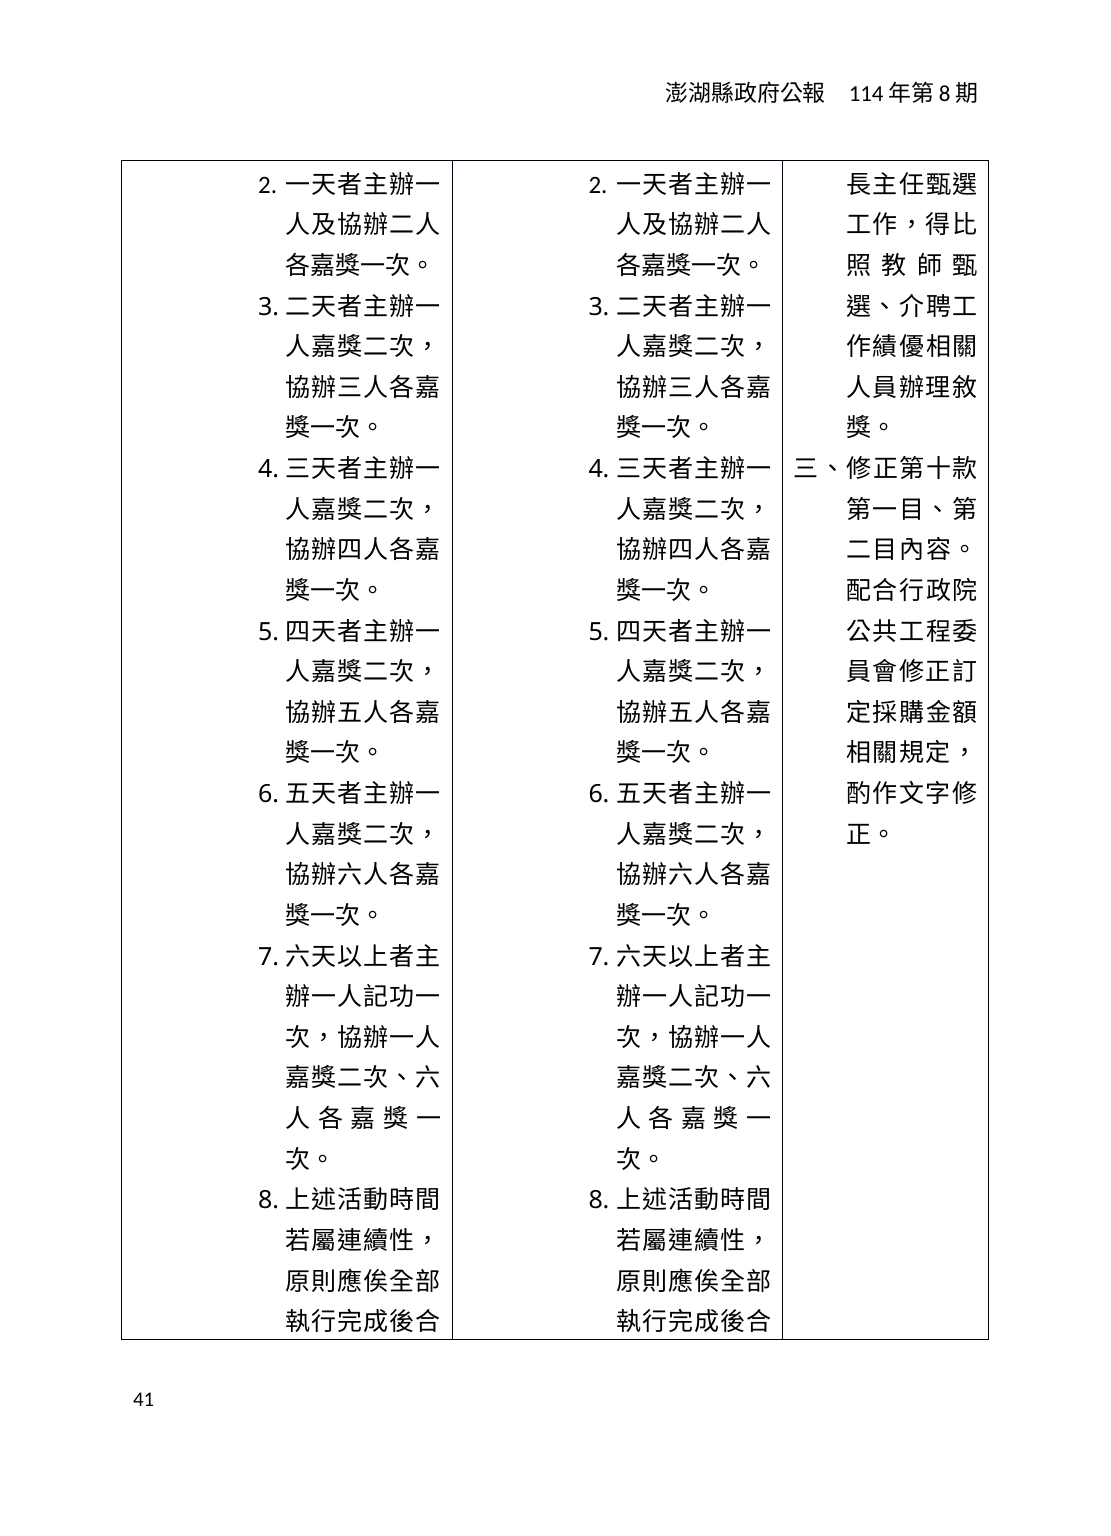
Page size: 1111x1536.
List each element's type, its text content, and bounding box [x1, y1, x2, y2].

table_cell 三、 下列獎勵案件由學校於活動結束並完成經費核銷後，將活動成果及敘獎人員名冊函報本府教育處簽會本府人事處，或由本府教育處於活動完成後檢證簽會本府人事處，陳奉縣長核定後，除校長及專任人事、會計人員分別移由本府人事處、主計處核布外，其餘人員由本府教育處函請學校自行核布。學校核布獎勵令時，應於獎勵令說明欄加註本府核定函之日期及文號： 各校承辦全縣性之活動，績效優良，依活動時間核予如下獎勵： 四小時（夜間在二小時）以上者，主辦一人及協辦一人各嘉獎一次。 一天者主辦一人及協辦二人各嘉獎一次。 二天者主辦一人嘉獎二次，協辦三人各嘉獎一次。 三天者主辦一人嘉獎二次，協辦四人各嘉獎一次。 四天者主辦一人嘉獎二次，協辦五人各嘉獎一次。 五天者主辦一人嘉獎二次，協辦六人各嘉獎一次。 六天以上者主辦一人記功一次，協辦一人嘉獎二次、六人各嘉獎一次。 上述活動時間若屬連續性，原則應俟全部執行完成後合併敘獎，不得分別請獎。 以上名額不含校長，校長之獎勵由教育處簽辦，或由學校以獎懲建議函報府核辦。 各校承辦全國性(分區)活動績優者，依前款獎勵標準，再增加協辦人員二人各嘉獎一次。 教師參加或指導學生參加競賽績優者，核予如下獎勵： 參加各縣市舉辦之競賽，獲團體或單項（個人）第一名者嘉獎一次。 參加全國性(分區)競賽(參賽縣市達七縣市以上)，獲第一名者記功一次，第二、三名者嘉獎二次，第四、五名者嘉獎一次。該項賽事如成績無等第之別，獲績優者給予嘉獎二次。 參加國際性比賽(參賽國家地區達三個以上)獲第一名者記功二次，第二、三名、精神總錦標、單項第二、三名或個人第一名者記功一次，第四、五名者嘉獎二次，第六、七、八名者嘉獎一次。該項賽事如無成績等第之別，獲績優者給予嘉獎二次。 前述全國性(分區)及國際性比賽未達規定者，均比照次一層級之獎勵標準敘獎。 教師指導學生參加地方社團舉辦之體育競賽，應不予獎勵。但參加體育社團如排球協會、足球協會等，得視實際情形酌予敘獎。 學生參加各項活動及競賽績優者，校長獎勵規定如下： (1)全國性：獲第一名者記功一次，第二名或精神總錦標或單項第一名者嘉獎二次，第三名嘉獎一次。 (2)國際性：獲第一名者記功二次，獲第二、三名或精神總錦標或單項第二、三名或個人第一名者記功一次，第四、五名者嘉獎二次，第六、七、八名者嘉獎一次。該項賽事如無成績等第之別，獲績優者給予嘉獎二次。 7.名次在全體參加比賽隊伍之二分之一以後者，不予敘獎。等第最高者比同第一名，等第次高者比同第二名，餘依次類推。活動如屬趣味性質之競賽獲獎者，不予獎勵。 8.同一競賽項目得俟個別賽程完成後（如初賽、複賽、決賽等），視實際情形分別辦理敘獎；指導不同學生參加同組別比賽均獲獎時，以擇優不重複敘獎為原則。 校長及教師對其擔任之職務提出具有參考價值之研究報告每篇五千字以上者嘉獎一次；其研究對教育具有重大貢獻者，最高得核予記功一次。 學校編輯教材、刊物績優者，校長、主編及協編二人各嘉獎一次，校刊每學期以敘獎一次為限。 各校承辦全縣候用校長主任甄選、教師甄選、介聘工作績優，承辦人員記功一次，校長及協辦人員一人嘉獎二次，二人各嘉獎一次。 多校聯合辦理候用校長主任甄選、教師甄選、介聘工作績優，主辦學校承辦人員嘉獎二次、協辦人員一人嘉獎一次，協辦學校每校各二人各嘉獎一次、參與學校校長各嘉獎一次。 擔任國教、教保等輔導團各領域召集人及團員，學年度參與「到校教學輔導」績優，累計時間一天至三天者嘉獎一次，四天至六天者嘉獎二次，七日以上者記功一次。 擔任教訓輔工作協調會報中心學校著有績效者，校長嘉獎一次，總幹事嘉獎二次，相關工作人員二人各嘉獎一次。 教師自辦單一計畫之工程或採購(勞務或財務)且經公開招標者，並如期如質完工者，依公開招標金額核予如下獎勵： 1.公開招標金額達公告金額十分之一以上未達公告金額，主辦一人及協辦一人各嘉獎一次。 2.公開招標金額為公告金額以上未達五百萬，主辦一人及協辦一人各嘉獎二次。 3.公開招標金額五百萬以上，主辦一人記功一次，協辦二人各嘉獎二次。 4.以上名額不含校長，校長之獎勵由教育處簽辦，或由學校以獎懲建議函報府核辦。 5.同一計畫金額不得分項敘獎。 6.含於各項活動內之工程或採購案，依活動所定獎勵標準敘獎，額度以擇優不重複敘獎為原則。 [122, 161, 452, 1339]
table_cell 三、 下列獎勵案件由學校於活動結束並完成經費核銷後，將活動成果及敘獎人員名冊函報本府教育處簽會本府人事處，或由本府教育處於活動完成後檢證簽會本府人事處，陳奉縣長核定後，除校長及專任人事、會計人員分別移由本府人事處、主計處核布外，其餘人員由本府教育處函請學校自行核布。學校核布獎勵令時，應於獎勵令說明欄加註本府核定函之日期及文號： 各校承辦全縣性之活動，績效優良，依活動時間核予如下獎勵： 四小時（夜間在二小時）以上者，主辦一人及協辦一人各嘉獎一次。 一天者主辦一人及協辦二人各嘉獎一次。 二天者主辦一人嘉獎二次，協辦三人各嘉獎一次。 三天者主辦一人嘉獎二次，協辦四人各嘉獎一次。 四天者主辦一人嘉獎二次，協辦五人各嘉獎一次。 五天者主辦一人嘉獎二次，協辦六人各嘉獎一次。 六天以上者主辦一人記功一次，協辦一人嘉獎二次、六人各嘉獎一次。 上述活動時間若屬連續性，原則應俟全部執行完成後合併敘獎，不得分別請獎。 以上名額不含校長，校長之獎勵由教育處簽辦，或由學校以獎懲建議函報府核辦。 各校承辦全國性(分區)活動績優者，依前款獎勵標準，再增加協辦人員二人各嘉獎一次。 教師參加或指導學生參加競賽績優者，核予如下獎勵： 參加各縣市舉辦之競賽，獲團體或單項（個人）第一名者嘉獎一次。 參加全國性(分區)競賽(參賽縣市達七縣市以上)，獲第一名者記功一次，第二、三名者嘉獎二次，第四、五名者嘉獎一次。該項賽事如成績無等第之別，獲績優者給予嘉獎二次。 參加國際性比賽(參賽國家地區達三個以上)獲第一名者記功二次，第二、三名、精神總錦標、單項第二、三名或個人第一名者記功一次，第四、五名者嘉獎二次，第六、七、八名者嘉獎一次。該項賽事如無成績等第之別，獲績優者給予嘉獎二次。 前述全國性(分區)及國際性比賽未達規定者，均比照次一層級之獎勵標準敘獎。 教師指導學生參加地方社團舉辦之體育競賽，應不予獎勵。但參加體育社團如排球協會、足球協會等，得視實際情形酌予敘獎。 學生參加各項活動及競賽績優者，校長獎勵規定如下： (1)全國性：獲第一名者記功一次，第二名或精神總錦標或單項第一名者嘉獎二次，第三名嘉獎一次。 (2)國際性：獲第一名者記功二次，獲第二、三名或精神總錦標或單項第二、三名或個人第一名者記功一次，第四、五名者嘉獎二次，第六、七、八名者嘉獎一次。該項賽事如無成績等第之別，獲績優者給予嘉獎二次。 7.名次在全體參加比賽隊伍之二分之一以後者，不予敘獎。等第最高者比同第一名，等第次高者比同第二名，餘依次類推。活動如屬趣味性質之競賽獲獎者，不予獎勵。 8.同一競賽應俟全部賽程完成後（含各項競賽活動初賽、複賽、決賽），視實際情形 擇優辦理敘獎；指導不同學生參加同組別比賽均獲獎時，以擇優不重複敘獎為原則。 校長及教師對其擔任之職務提出具有參考價值之研究報告每篇五千字以上者嘉獎一次；其研究對教育具有重大貢獻者，最高得核予記功一次。 學校編輯教材、刊物績優者，校長、主編及協編二人各嘉獎一次，校刊每學期以敘獎一次為限。 各校承辦全縣教師甄選、介聘工作績優，承辦人員記功一次，校長及協辦人員一人嘉獎二次，二人各嘉獎一次。 多校聯合辦理教師甄選、介聘工作績優，主辦學校承辦人員嘉獎二次、協辦人員一人嘉獎一次，協辦學校每校各二人各嘉獎一次、參與學校校長各嘉獎一次。 擔任國教、教保等輔導團各領域召集人及團員，學年度參與「到校教學輔導」績優，累計時間一天至三天者嘉獎一次，四天至六天者嘉獎二次，七日以上者記功一次。 擔任教訓輔工作協調會報中心學校著有績效者，校長嘉獎一次，總幹事嘉獎二次，相關工作人員二人各嘉獎一次。 教師自辦單一計畫之工程或採購(勞務或財務)且經公開招標者，並如期如質完工者，依公開招標金額核予如下獎勵： 1.公開招標金額十萬以上未達一百萬，主辦一人及協辦一人各嘉獎一次。 2.公開招標金額一百萬以上未達五百萬，主辦一人及協辦一人各嘉獎二次。 3.公開招標金額五百萬以上，主辦一人記功一次，協辦二人各嘉獎二次。 4.以上名額不含校長，校長之獎勵由教育處簽辦，或由學校以獎懲建議函報府核辦。 5.同一計畫金額不得分項敘獎。 6.含於各項活動內之工程或採購案，依活動所定獎勵標準敘獎，額度以擇優不重複敘獎為原則。 [453, 161, 782, 1339]
table_cell 長主任甄選工作，得比照教師甄選、介聘工作績優相關人員辦理敘獎。 三、修正第十款第一目、第二目內容。 配合行政院公共工程委員會修正訂定採購金額相關規定，酌作文字修正。 [783, 161, 988, 1339]
